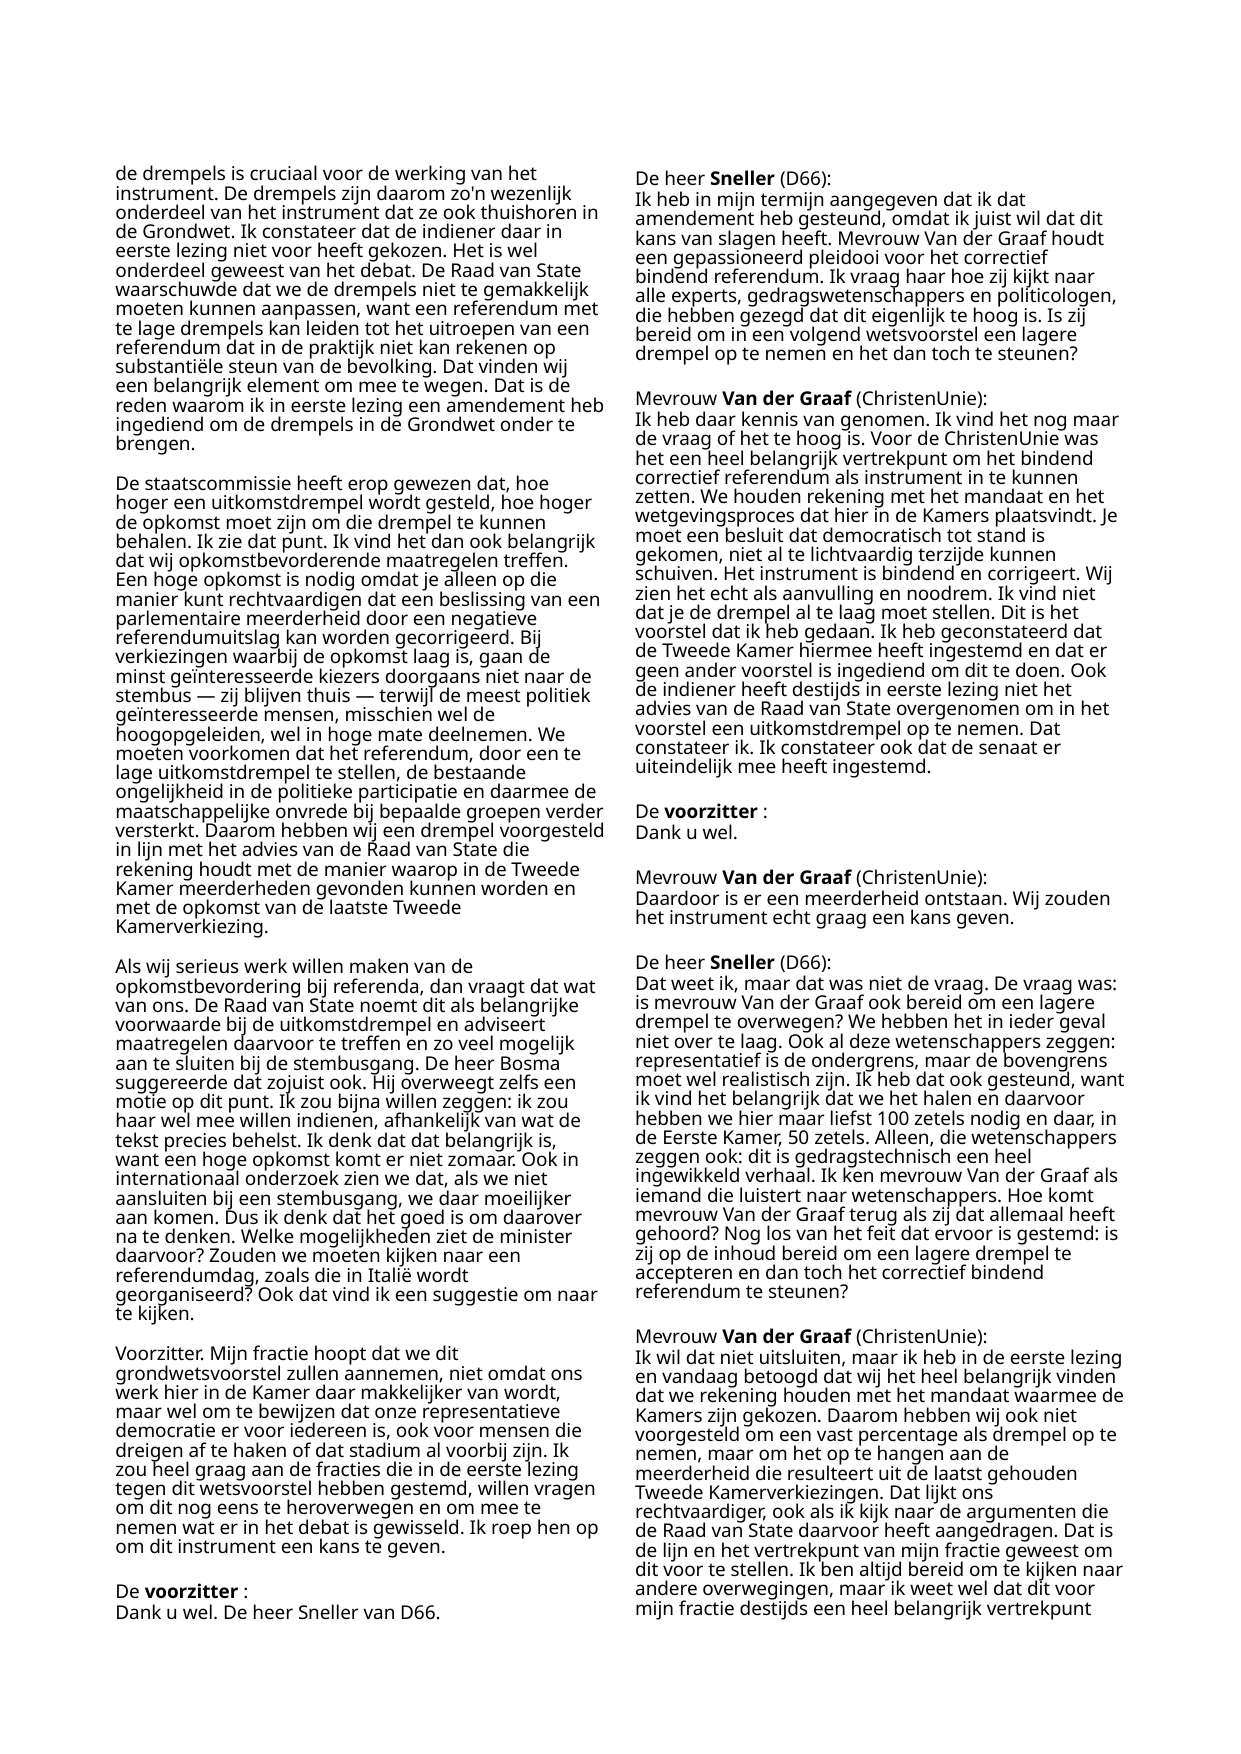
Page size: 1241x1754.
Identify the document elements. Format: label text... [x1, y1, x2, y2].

text De heer Sneller (D66): [635, 949, 1125, 975]
text Ik heb in mijn termijn aangegeven dat ik dat amendement heb gesteund, omdat ik juist wil dat dit kans van slagen heeft. Mevrouw Van der Graaf houdt een gepassioneerd pleidooi voor het correctief bindend referendum. Ik vraag haar hoe zij kijkt naar alle experts, gedragswetenschappers en politicologen, die hebben gezegd dat dit eigenlijk te hoog is. Is zij bereid om in een volgend wetsvoorstel een lagere drempel op te nemen en het dan toch te steunen? [635, 191, 1125, 364]
text Voorzitter. Mijn fractie hoopt dat we dit grondwetsvoorstel zullen aannemen, niet omdat ons werk hier in de Kamer daar makkelijker van wordt, maar wel om te bewijzen dat onze representatieve democratie er voor iedereen is, ook voor mensen die dreigen af te haken of dat stadium al voorbij zijn. Ik zou heel graag aan de fracties die in de eerste lezing tegen dit wetsvoorstel hebben gestemd, willen vragen om dit nog eens te heroverwegen en om mee te nemen wat er in het debat is gewisseld. Ik roep hen op om dit instrument een kans te geven. [115, 1345, 605, 1557]
text De heer Sneller (D66): [635, 165, 1125, 191]
text Mevrouw Van der Graaf (ChristenUnie): [635, 1323, 1125, 1349]
text Mevrouw Van der Graaf (ChristenUnie): [635, 864, 1125, 890]
text De voorzitter : [635, 798, 1125, 824]
text de drempels is cruciaal voor de werking van het instrument. De drempels zijn daarom zo'n wezenlijk onderdeel van het instrument dat ze ook thuishoren in de Grondwet. Ik constateer dat de indiener daar in eerste lezing niet voor heeft gekozen. Het is wel onderdeel geweest van het debat. De Raad van State waarschuwde dat we de drempels niet te gemakkelijk moeten kunnen aanpassen, want een referendum met te lage drempels kan leiden tot het uitroepen van een referendum dat in de praktijk niet kan rekenen op substantiële steun van de bevolking. Dat vinden wij een belangrijk element om mee te wegen. Dat is de reden waarom ik in eerste lezing een amendement heb ingediend om de drempels in de Grondwet onder te brengen. [115, 165, 605, 454]
text Als wij serieus werk willen maken van de opkomstbevordering bij referenda, dan vraagt dat wat van ons. De Raad van State noemt dit als belangrijke voorwaarde bij de uitkomstdrempel en adviseert maatregelen daarvoor te treffen en zo veel mogelijk aan te sluiten bij de stembusgang. De heer Bosma suggereerde dat zojuist ook. Hij overweegt zelfs een motie op dit punt. Ik zou bijna willen zeggen: ik zou haar wel mee willen indienen, afhankelijk van wat de tekst precies behelst. Ik denk dat dat belangrijk is, want een hoge opkomst komt er niet zomaar. Ook in internationaal onderzoek zien we dat, als we niet aansluiten bij een stembusgang, we daar moeilijker aan komen. Dus ik denk dat het goed is om daarover na te denken. Welke mogelijkheden ziet de minister daarvoor? Zouden we moeten kijken naar een referendumdag, zoals die in Italië wordt georganiseerd? Ook dat vind ik een suggestie om naar te kijken. [115, 958, 605, 1324]
text Dank u wel. De heer Sneller van D66. [115, 1604, 605, 1623]
text Mevrouw Van der Graaf (ChristenUnie): [635, 385, 1125, 411]
text Dank u wel. [635, 824, 1125, 843]
text Ik heb daar kennis van genomen. Ik vind het nog maar de vraag of het te hoog is. Voor de ChristenUnie was het een heel belangrijk vertrekpunt om het bindend correctief referendum als instrument in te kunnen zetten. We houden rekening met het mandaat en het wetgevingsproces dat hier in de Kamers plaatsvindt. Je moet een besluit dat democratisch tot stand is gekomen, niet al te lichtvaardig terzijde kunnen schuiven. Het instrument is bindend en corrigeert. Wij zien het echt als aanvulling en noodrem. Ik vind niet dat je de drempel al te laag moet stellen. Dit is het voorstel dat ik heb gedaan. Ik heb geconstateerd dat de Tweede Kamer hiermee heeft ingestemd en dat er geen ander voorstel is ingediend om dit te doen. Ook de indiener heeft destijds in eerste lezing niet het advies van de Raad van State overgenomen om in het voorstel een uitkomstdrempel op te nemen. Dat constateer ik. Ik constateer ook dat de senaat er uiteindelijk mee heeft ingestemd. [635, 411, 1125, 777]
text De staatscommissie heeft erop gewezen dat, hoe hoger een uitkomstdrempel wordt gesteld, hoe hoger de opkomst moet zijn om die drempel te kunnen behalen. Ik zie dat punt. Ik vind het dan ook belangrijk dat wij opkomstbevorderende maatregelen treffen. Een hoge opkomst is nodig omdat je alleen op die manier kunt rechtvaardigen dat een beslissing van een parlementaire meerderheid door een negatieve referendumuitslag kan worden gecorrigeerd. Bij verkiezingen waarbij de opkomst laag is, gaan de minst geïnteresseerde kiezers doorgaans niet naar de stembus — zij blijven thuis — terwijl de meest politiek geïnteresseerde mensen, misschien wel de hoogopgeleiden, wel in hoge mate deelnemen. We moeten voorkomen dat het referendum, door een te lage uitkomstdrempel te stellen, de bestaande ongelijkheid in de politieke participatie en daarmee de maatschappelijke onvrede bij bepaalde groepen verder versterkt. Daarom hebben wij een drempel voorgesteld in lijn met het advies van de Raad van State die rekening houdt met de manier waarop in de Tweede Kamer meerderheden gevonden kunnen worden en met de opkomst van de laatste Tweede Kamerverkiezing. [115, 475, 605, 938]
text De voorzitter : [115, 1578, 605, 1604]
text Daardoor is er een meerderheid ontstaan. Wij zouden het instrument echt graag een kans geven. [635, 890, 1125, 928]
text Dat weet ik, maar dat was niet de vraag. De vraag was: is mevrouw Van der Graaf ook bereid om een lagere drempel te overwegen? We hebben het in ieder geval niet over te laag. Ook al deze wetenschappers zeggen: representatief is de ondergrens, maar de bovengrens moet wel realistisch zijn. Ik heb dat ook gesteund, want ik vind het belangrijk dat we het halen en daarvoor hebben we hier maar liefst 100 zetels nodig en daar, in de Eerste Kamer, 50 zetels. Alleen, die wetenschappers zeggen ook: dit is gedragstechnisch een heel ingewikkeld verhaal. Ik ken mevrouw Van der Graaf als iemand die luistert naar wetenschappers. Hoe komt mevrouw Van der Graaf terug als zij dat allemaal heeft gehoord? Nog los van het feit dat ervoor is gestemd: is zij op de inhoud bereid om een lagere drempel te accepteren en dan toch het correctief bindend referendum te steunen? [635, 975, 1125, 1302]
text Ik wil dat niet uitsluiten, maar ik heb in de eerste lezing en vandaag betoogd dat wij het heel belangrijk vinden dat we rekening houden met het mandaat waarmee de Kamers zijn gekozen. Daarom hebben wij ook niet voorgesteld om een vast percentage als drempel op te nemen, maar om het op te hangen aan de meerderheid die resulteert uit de laatst gehouden Tweede Kamerverkiezingen. Dat lijkt ons rechtvaardiger, ook als ik kijk naar de argumenten die de Raad van State daarvoor heeft aangedragen. Dat is de lijn en het vertrekpunt van mijn fractie geweest om dit voor te stellen. Ik ben altijd bereid om te kijken naar andere overwegingen, maar ik weet wel dat dit voor mijn fractie destijds een heel belangrijk vertrekpunt [635, 1349, 1125, 1619]
